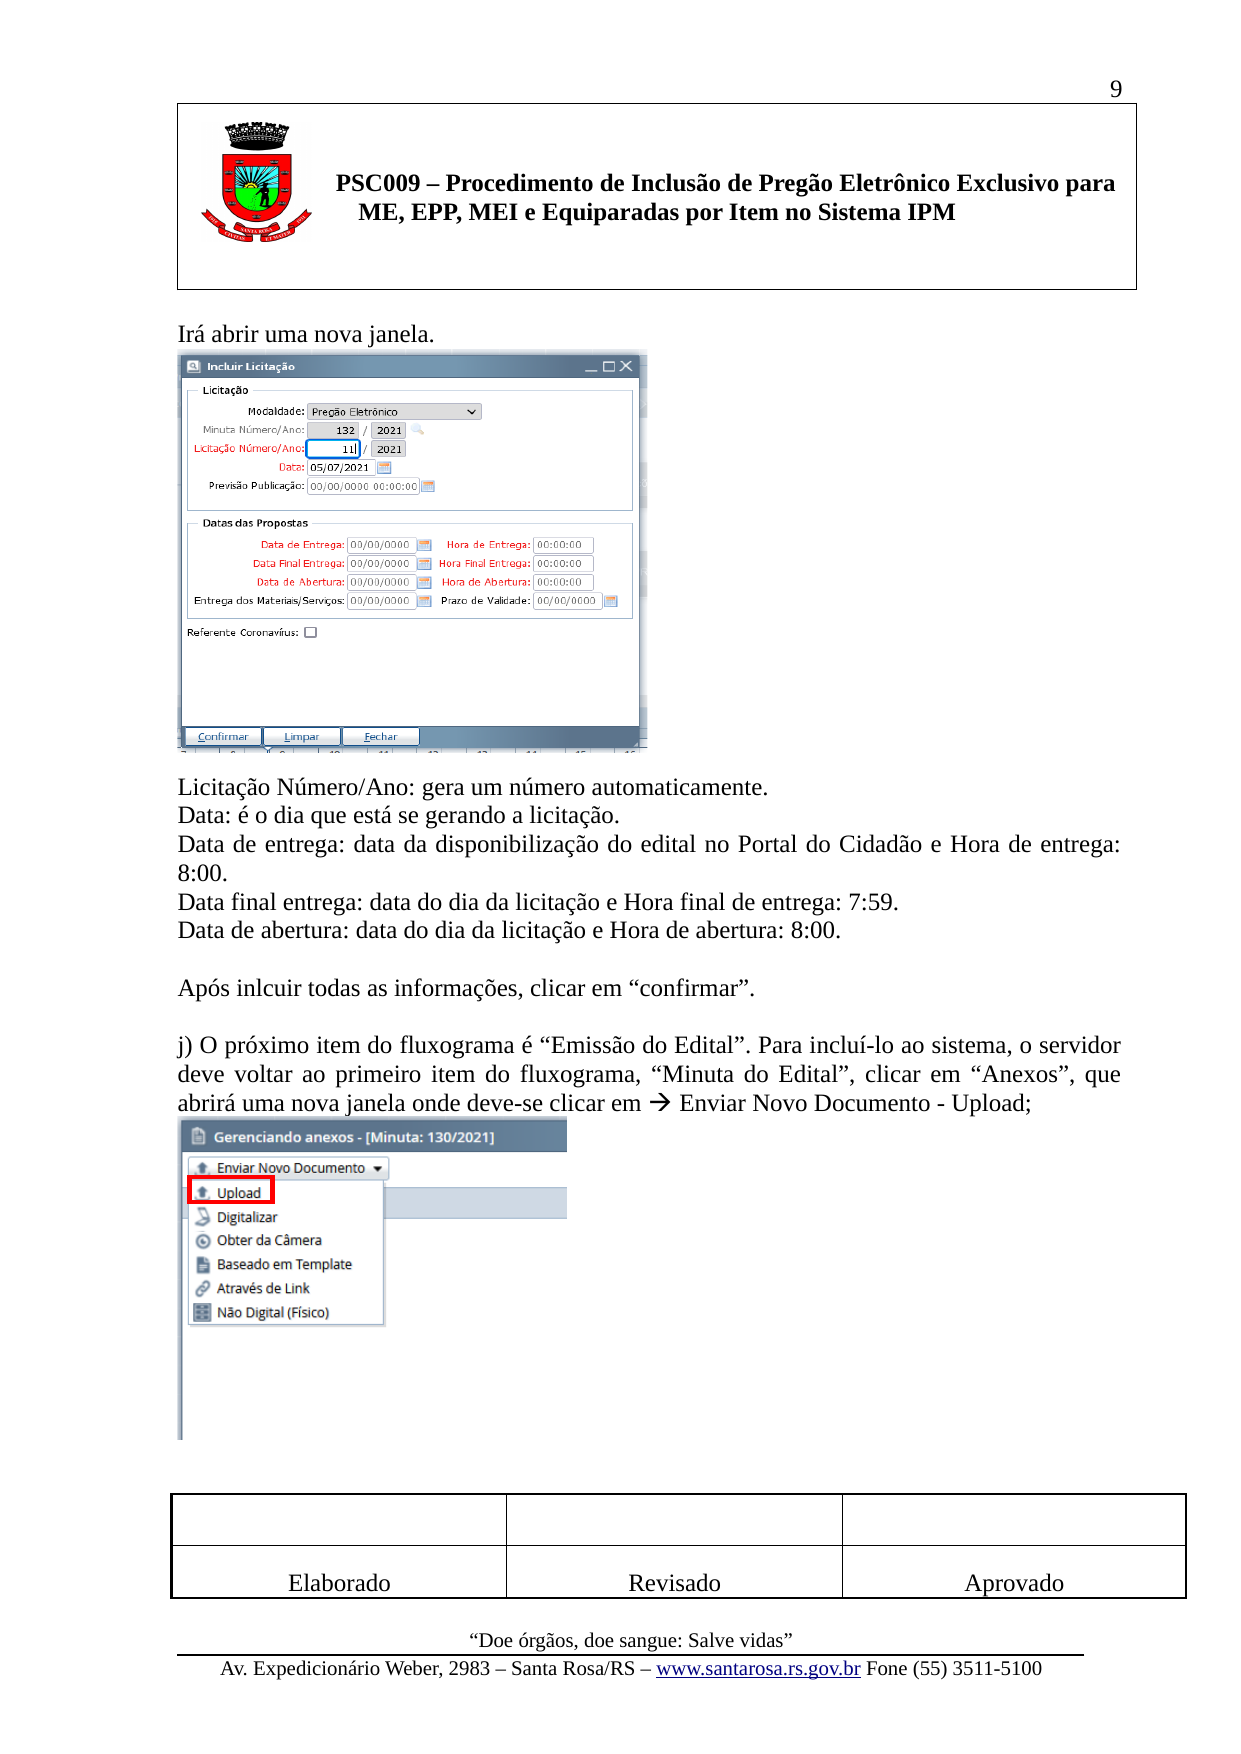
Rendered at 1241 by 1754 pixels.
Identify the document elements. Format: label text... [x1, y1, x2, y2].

text Data de abertura: data do dia da licitação e Hora de abertura: 8:00. [177, 916, 1122, 944]
text Data de entrega: data da disponibilização do edital no Portal do Cidadão e Hora de entrega: 8:00. [177, 829, 1122, 887]
text Data final entrega: data do dia da licitação e Hora final de entrega: 7:59. [177, 887, 1122, 916]
text j) O próximo item do fluxograma é “Emissão do Edital”. Para incluí-lo ao sistema, o servidor deve voltar ao primeiro item do fluxograma, “Minuta do Edital”, clicar em “Anexos”, que abrirá uma nova janela onde deve-se clicar em  Enviar Novo Documento - Upload; [177, 1031, 1122, 1117]
text Irá abrir uma nova janela. [177, 319, 1122, 348]
text Após inlcuir todas as informações, clicar em “confirmar”. [177, 973, 1122, 1002]
text Data: é o dia que está se gerando a licitação. [177, 801, 1122, 829]
text Licitação Número/Ano: gera um número automaticamente. [177, 772, 1122, 801]
